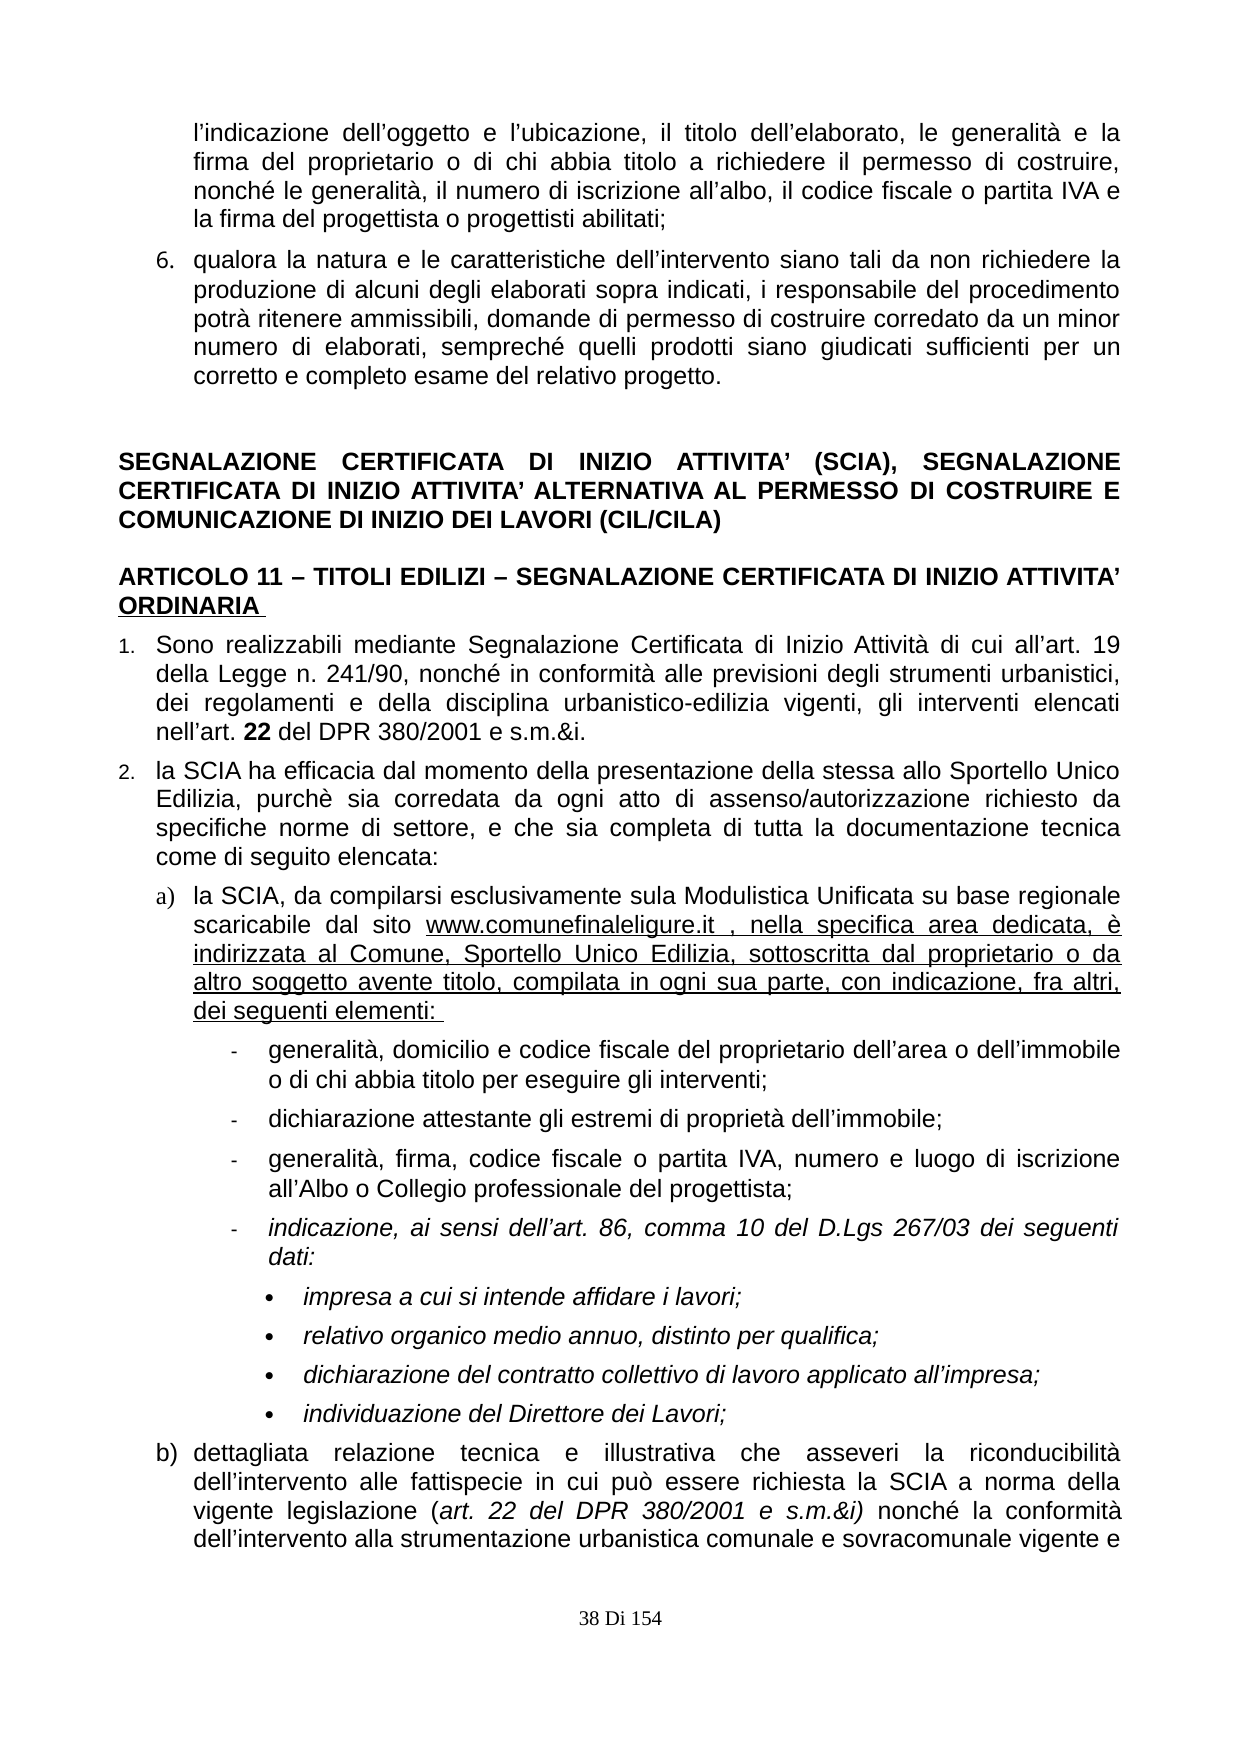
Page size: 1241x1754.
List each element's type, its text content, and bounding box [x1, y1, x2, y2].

list generalità, firma, codice fiscale o partita IVA, numero e luogo di iscrizione all’Albo o Collegio professionale del progettista; [231, 1144, 1122, 1202]
list la SCIA ha efficacia dal momento della presentazione della stessa allo Sportello Unico Edilizia, purchè sia corredata da ogni atto di assenso/autorizzazione richiesto da specifiche norme di settore, e che sia completa di tutta la documentazione tecnica come di seguito elencata: [118, 756, 1122, 871]
list l’indicazione dell’oggetto e l’ubicazione, il titolo dell’elaborato, le generalità e la firma del proprietario o di chi abbia titolo a richiedere il permesso di costruire, nonché le generalità, il numero di iscrizione all’albo, il codice fiscale o partita IVA e la firma del progettista o progettisti abilitati; [156, 118, 1122, 233]
list impresa a cui si intende affidare i lavori; [266, 1282, 1122, 1310]
list ARTICOLO 11 – TITOLI EDILIZI – SEGNALAZIONE CERTIFICATA DI INIZIO ATTIVITA’ ORDINARIA [118, 562, 1122, 620]
subtitle SEGNALAZIONE CERTIFICATA DI INIZIO ATTIVITA’ (SCIA), SEGNALAZIONE CERTIFICATA DI INIZIO ATTIVITA’ ALTERNATIVA AL PERMESSO DI COSTRUIRE E COMUNICAZIONE DI INIZIO DEI LAVORI (CIL/CILA) [118, 447, 1122, 533]
list dichiarazione attestante gli estremi di proprietà dell’immobile; [231, 1104, 1122, 1134]
list dichiarazione del contratto collettivo di lavoro applicato all’impresa; [266, 1360, 1122, 1389]
list individuazione del Direttore dei Lavori; [266, 1399, 1122, 1428]
list indicazione, ai sensi dell’art. 86, comma 10 del D.Lgs 267/03 dei seguenti dati: [231, 1213, 1122, 1271]
list relativo organico medio annuo, distinto per qualifica; [266, 1321, 1122, 1349]
list qualora la natura e le caratteristiche dell’intervento siano tali da non richiedere la produzione di alcuni degli elaborati sopra indicati, i responsabile del procedimento potrà ritenere ammissibili, domande di permesso di costruire corredato da un minor numero di elaborati, sempreché quelli prodotti siano giudicati sufficienti per un corretto e completo esame del relativo progetto. [156, 243, 1122, 390]
list generalità, domicilio e codice fiscale del proprietario dell’area o dell’immobile o di chi abbia titolo per eseguire gli interventi; [231, 1035, 1122, 1094]
list la SCIA, da compilarsi esclusivamente sula Modulistica Unificata su base regionale scaricabile dal sito www.comunefinaleligure.it , nella specifica area dedicata, è indirizzata al Comune, Sportello Unico Edilizia, sottoscritta dal proprietario o da altro soggetto avente titolo, compilata in ogni sua parte, con indicazione, fra altri, dei seguenti elementi: [156, 881, 1122, 1025]
list Sono realizzabili mediante Segnalazione Certificata di Inizio Attività di cui all’art. 19 della Legge n. 241/90, nonché in conformità alle previsioni degli strumenti urbanistici, dei regolamenti e della disciplina urbanistico-edilizia vigenti, gli interventi elencati nell’art. 22 del DPR 380/2001 e s.m.&i. [118, 630, 1122, 745]
list dettagliata relazione tecnica e illustrativa che asseveri la riconducibilità dell’intervento alle fattispecie in cui può essere richiesta la SCIA a norma della vigente legislazione (art. 22 del DPR 380/2001 e s.m.&i) nonché la conformità dell’intervento alla strumentazione urbanistica comunale e sovracomunale vigente e [156, 1438, 1122, 1553]
